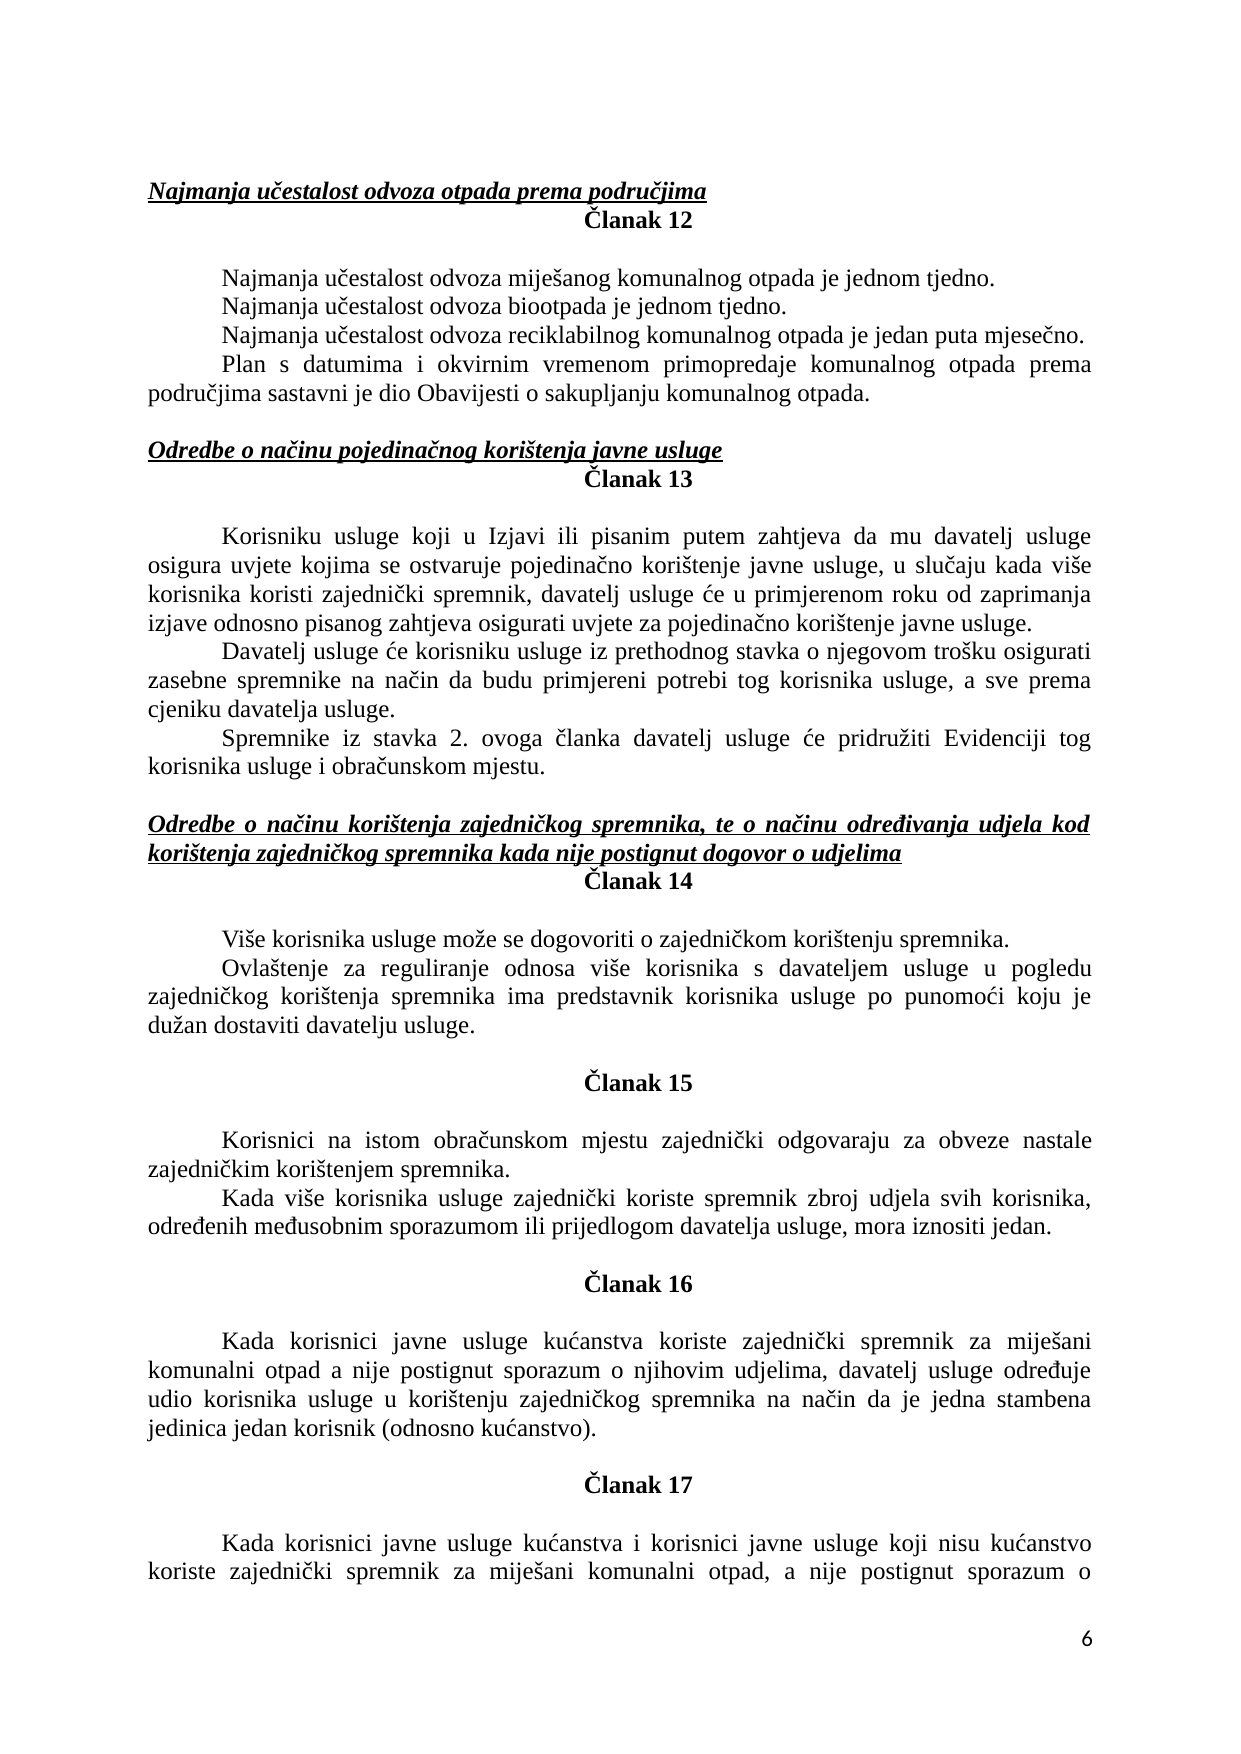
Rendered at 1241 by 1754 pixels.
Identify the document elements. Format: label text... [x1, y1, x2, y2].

text Kada korisnici javne usluge kućanstva i korisnici javne usluge koji nisu kućanstvo koriste zajednički spremnik za miješani komunalni otpad, a nije postignut sporazum o [148, 1528, 1093, 1585]
text Kada više korisnika usluge zajednički koriste spremnik zbroj udjela svih korisnika, određenih međusobnim sporazumom ili prijedlogom davatelja usluge, mora iznositi jedan. [148, 1183, 1093, 1240]
text Davatelj usluge će korisniku usluge iz prethodnog stavka o njegovom trošku osigurati zasebne spremnike na način da budu primjereni potrebi tog korisnika usluge, a sve prema cjeniku davatelja usluge. [148, 636, 1093, 723]
text Ovlaštenje za reguliranje odnosa više korisnika s davateljem usluge u pogledu zajedničkog korištenja spremnika ima predstavnik korisnika usluge po punomoći koju je dužan dostaviti davatelju usluge. [148, 953, 1093, 1039]
text Najmanja učestalost odvoza reciklabilnog komunalnog otpada je jedan puta mjesečno. [148, 320, 1093, 349]
text Odredbe o načinu pojedinačnog korištenja javne usluge [148, 435, 1093, 464]
text Korisniku usluge koji u Izjavi ili pisanim putem zahtjeva da mu davatelj usluge osigura uvjete kojima se ostvaruje pojedinačno korištenje javne usluge, u slučaju kada više korisnika koristi zajednički spremnik, davatelj usluge će u primjerenom roku od zaprimanja izjave odnosno pisanog zahtjeva osigurati uvjete za pojedinačno korištenje javne usluge. [148, 521, 1093, 636]
text Najmanja učestalost odvoza biootpada je jednom tjedno. [148, 291, 1093, 320]
text Više korisnika usluge može se dogovoriti o zajedničkom korištenju spremnika. [148, 924, 1093, 953]
text Spremnike iz stavka 2. ovoga članka davatelj usluge će pridružiti Evidenciji tog korisnika usluge i obračunskom mjestu. [148, 723, 1093, 780]
text Kada korisnici javne usluge kućanstva koriste zajednički spremnik za miješani komunalni otpad a nije postignut sporazum o njihovim udjelima, davatelj usluge određuje udio korisnika usluge u korištenju zajedničkog spremnika na način da je jedna stambena jedinica jedan korisnik (odnosno kućanstvo). [148, 1326, 1093, 1441]
text Najmanja učestalost odvoza miješanog komunalnog otpada je jednom tjedno. [148, 263, 1093, 291]
text Odredbe o načinu korištenja zajedničkog spremnika, te o načinu određivanja udjela kod korištenja zajedničkog spremnika kada nije postignut dogovor o udjelima [148, 809, 1093, 866]
text Korisnici na istom obračunskom mjestu zajednički odgovaraju za obveze nastale zajedničkim korištenjem spremnika. [148, 1125, 1093, 1183]
text Plan s datumima i okvirnim vremenom primopredaje komunalnog otpada prema područjima sastavni je dio Obavijesti o sakupljanju komunalnog otpada. [148, 349, 1093, 406]
text Najmanja učestalost odvoza otpada prema područjima [148, 176, 1093, 205]
